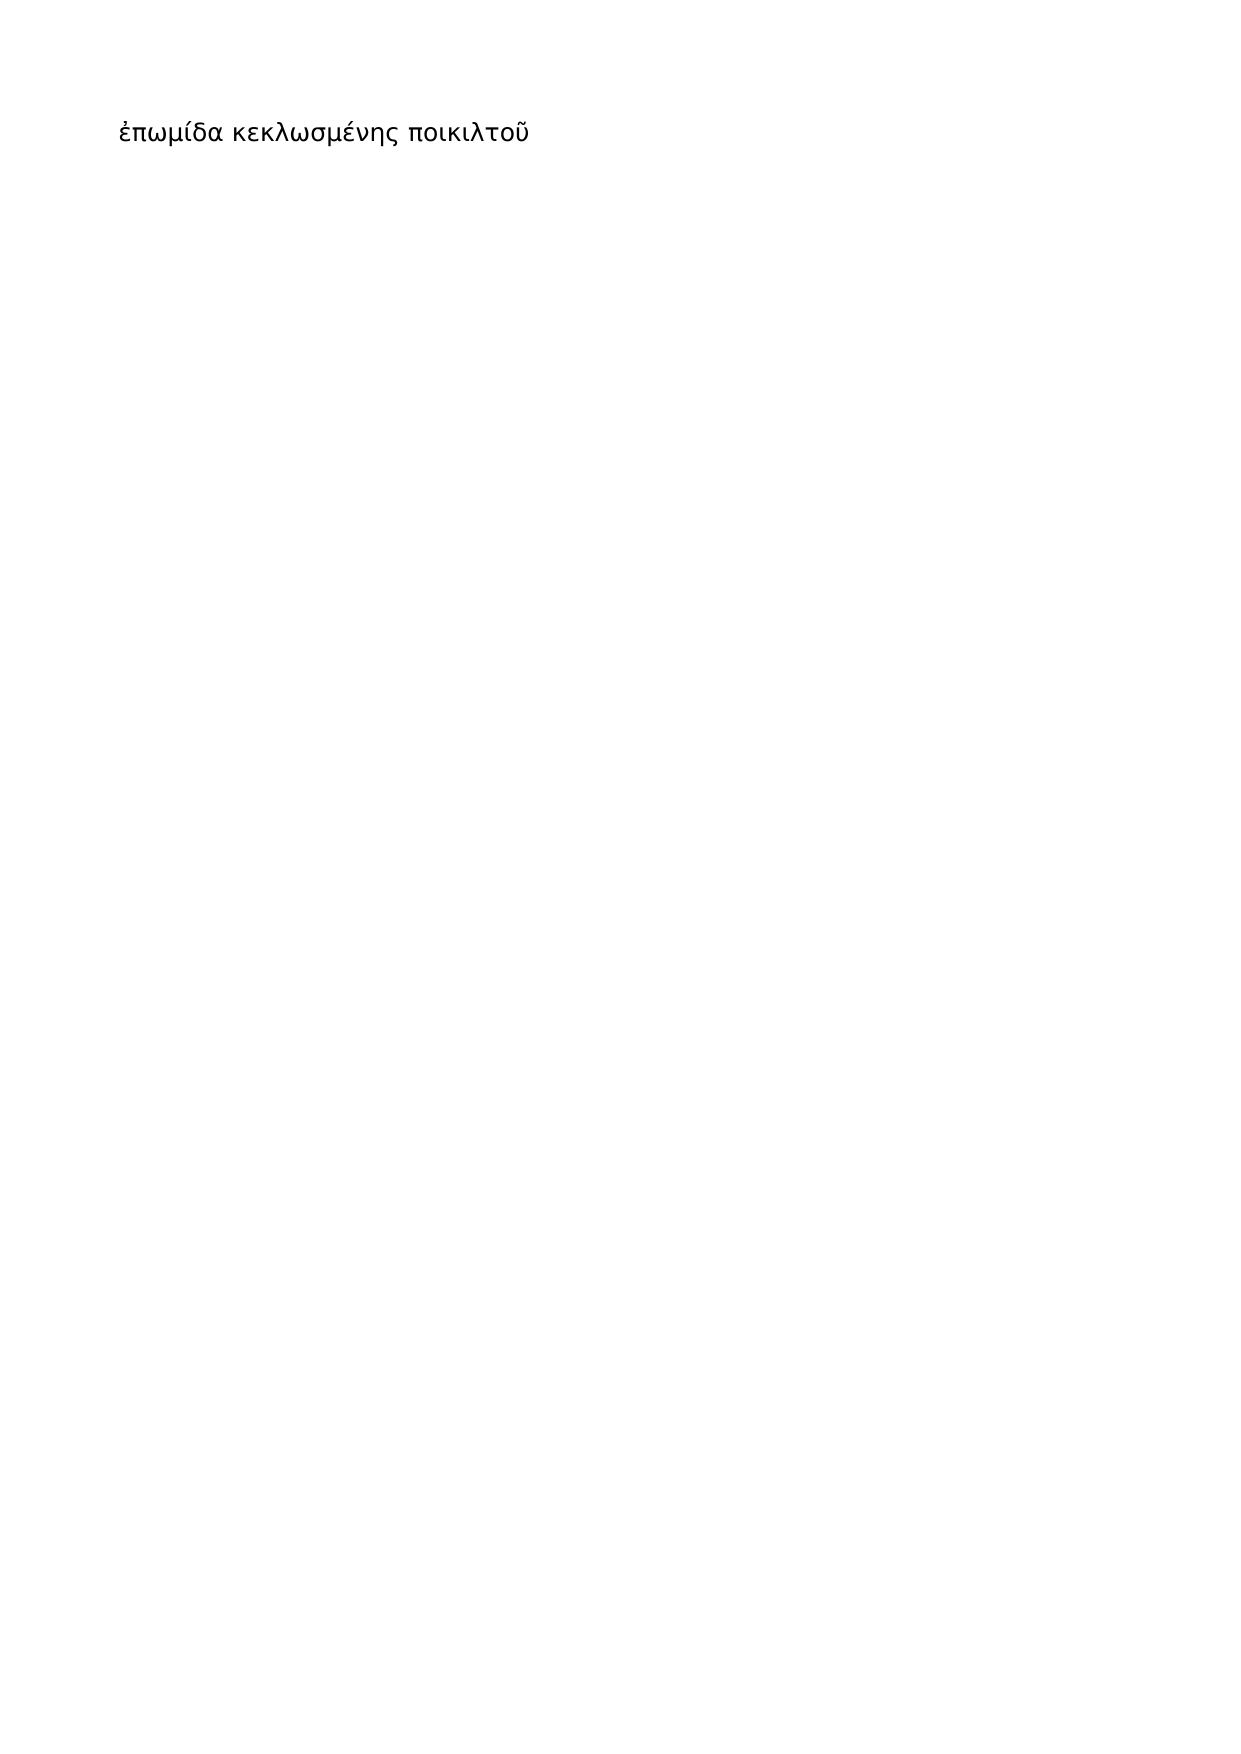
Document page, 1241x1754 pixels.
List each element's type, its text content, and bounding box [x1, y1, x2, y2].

text ἐπωμίδα κεκλωσμένης ποικιλτοῦ [118, 118, 1122, 147]
